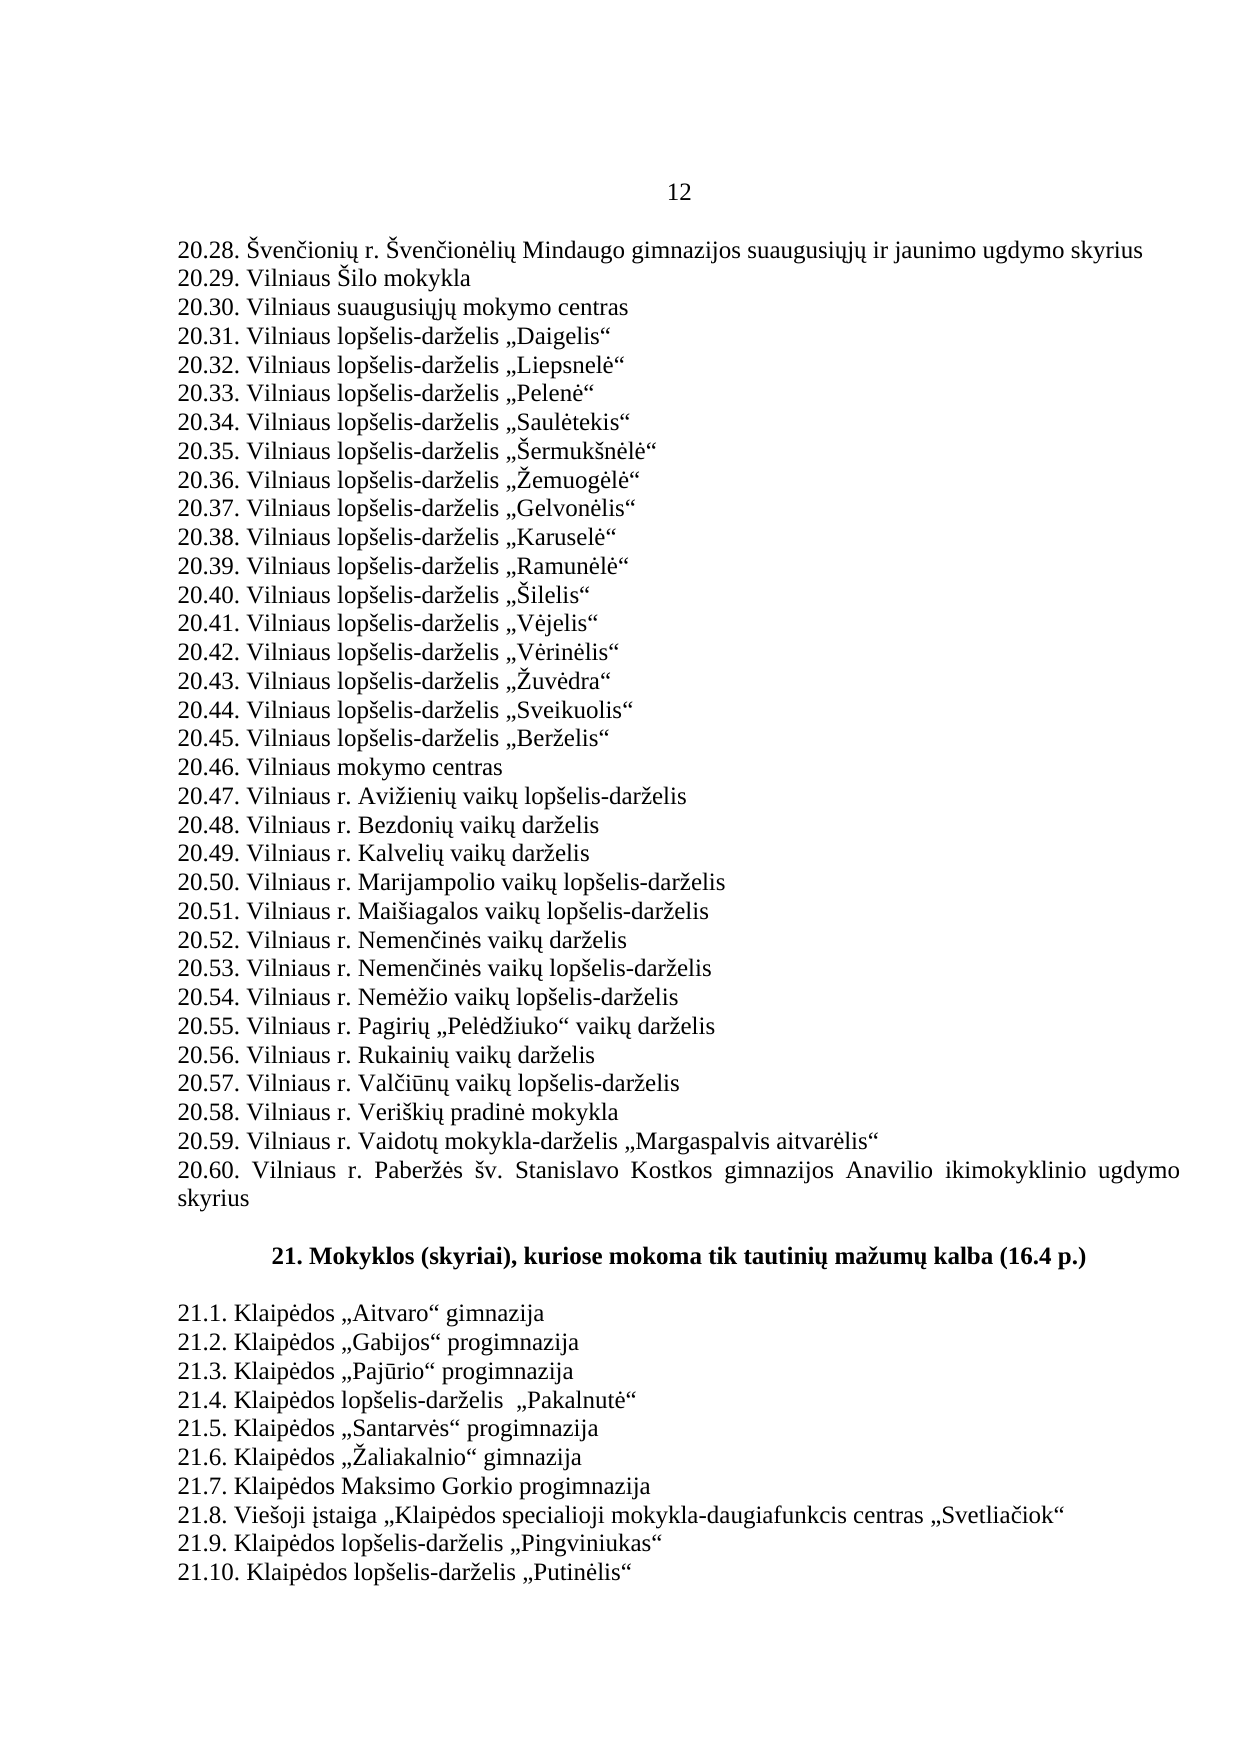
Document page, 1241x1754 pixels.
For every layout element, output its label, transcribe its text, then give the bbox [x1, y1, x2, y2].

text 20.47. Vilniaus r. Avižienių vaikų lopšelis-darželis [177, 781, 1181, 810]
text 20.45. Vilniaus lopšelis-darželis „Berželis“ [177, 723, 1181, 752]
text 20.36. Vilniaus lopšelis-darželis „Žemuogėlė“ [177, 465, 1181, 493]
text 20.38. Vilniaus lopšelis-darželis „Karuselė“ [177, 522, 1181, 551]
text 21.5. Klaipėdos „Santarvės“ progimnazija [177, 1413, 1181, 1442]
text 21.2. Klaipėdos „Gabijos“ progimnazija [177, 1327, 1181, 1356]
text 20.39. Vilniaus lopšelis-darželis „Ramunėlė“ [177, 551, 1181, 580]
text 20.29. Vilniaus Šilo mokykla [177, 263, 1181, 292]
text 20.60. Vilniaus r. Paberžės šv. Stanislavo Kostkos gimnazijos Anavilio ikimokyklinio ugdymo skyrius [177, 1155, 1181, 1212]
text 20.56. Vilniaus r. Rukainių vaikų darželis [177, 1040, 1181, 1068]
text 20.54. Vilniaus r. Nemėžio vaikų lopšelis-darželis [177, 982, 1181, 1011]
text 21.7. Klaipėdos Maksimo Gorkio progimnazija [177, 1471, 1181, 1500]
text 20.44. Vilniaus lopšelis-darželis „Sveikuolis“ [177, 695, 1181, 723]
text 20.34. Vilniaus lopšelis-darželis „Saulėtekis“ [177, 407, 1181, 436]
text 20.28. Švenčionių r. Švenčionėlių Mindaugo gimnazijos suaugusiųjų ir jaunimo ugdymo skyrius [177, 235, 1181, 263]
text 20.53. Vilniaus r. Nemenčinės vaikų lopšelis-darželis [177, 953, 1181, 982]
text 21.10. Klaipėdos lopšelis-darželis „Putinėlis“ [177, 1557, 1181, 1586]
text 20.46. Vilniaus mokymo centras [177, 752, 1181, 781]
text 20.42. Vilniaus lopšelis-darželis „Vėrinėlis“ [177, 637, 1181, 666]
text 20.32. Vilniaus lopšelis-darželis „Liepsnelė“ [177, 350, 1181, 378]
text 20.59. Vilniaus r. Vaidotų mokykla-darželis „Margaspalvis aitvarėlis“ [177, 1126, 1181, 1155]
text 21.9. Klaipėdos lopšelis-darželis „Pingviniukas“ [177, 1528, 1181, 1557]
text 20.57. Vilniaus r. Valčiūnų vaikų lopšelis-darželis [177, 1068, 1181, 1097]
text 20.48. Vilniaus r. Bezdonių vaikų darželis [177, 810, 1181, 838]
text 20.49. Vilniaus r. Kalvelių vaikų darželis [177, 838, 1181, 867]
text 20.58. Vilniaus r. Veriškių pradinė mokykla [177, 1097, 1181, 1126]
text 21.1. Klaipėdos „Aitvaro“ gimnazija [177, 1298, 1181, 1327]
text 21. Mokyklos (skyriai), kuriose mokoma tik tautinių mažumų kalba (16.4 p.) [177, 1241, 1181, 1270]
text 20.51. Vilniaus r. Maišiagalos vaikų lopšelis-darželis [177, 896, 1181, 925]
text 20.40. Vilniaus lopšelis-darželis „Šilelis“ [177, 580, 1181, 608]
text 20.37. Vilniaus lopšelis-darželis „Gelvonėlis“ [177, 493, 1181, 522]
text 20.35. Vilniaus lopšelis-darželis „Šermukšnėlė“ [177, 436, 1181, 465]
text 21.6. Klaipėdos „Žaliakalnio“ gimnazija [177, 1442, 1181, 1471]
text 20.52. Vilniaus r. Nemenčinės vaikų darželis [177, 925, 1181, 953]
text 20.43. Vilniaus lopšelis-darželis „Žuvėdra“ [177, 666, 1181, 695]
text 20.31. Vilniaus lopšelis-darželis „Daigelis“ [177, 321, 1181, 350]
text 21.8. Viešoji įstaiga „Klaipėdos specialioji mokykla-daugiafunkcis centras „Svetliačiok“ [177, 1500, 1181, 1528]
text 20.33. Vilniaus lopšelis-darželis „Pelenė“ [177, 378, 1181, 407]
text 20.50. Vilniaus r. Marijampolio vaikų lopšelis-darželis [177, 867, 1181, 896]
text 21.3. Klaipėdos „Pajūrio“ progimnazija [177, 1356, 1181, 1385]
text 20.41. Vilniaus lopšelis-darželis „Vėjelis“ [177, 608, 1181, 637]
text 20.55. Vilniaus r. Pagirių „Pelėdžiuko“ vaikų darželis [177, 1011, 1181, 1040]
text 20.30. Vilniaus suaugusiųjų mokymo centras [177, 292, 1181, 321]
text 21.4. Klaipėdos lopšelis-darželis „Pakalnutė“ [177, 1385, 1181, 1413]
